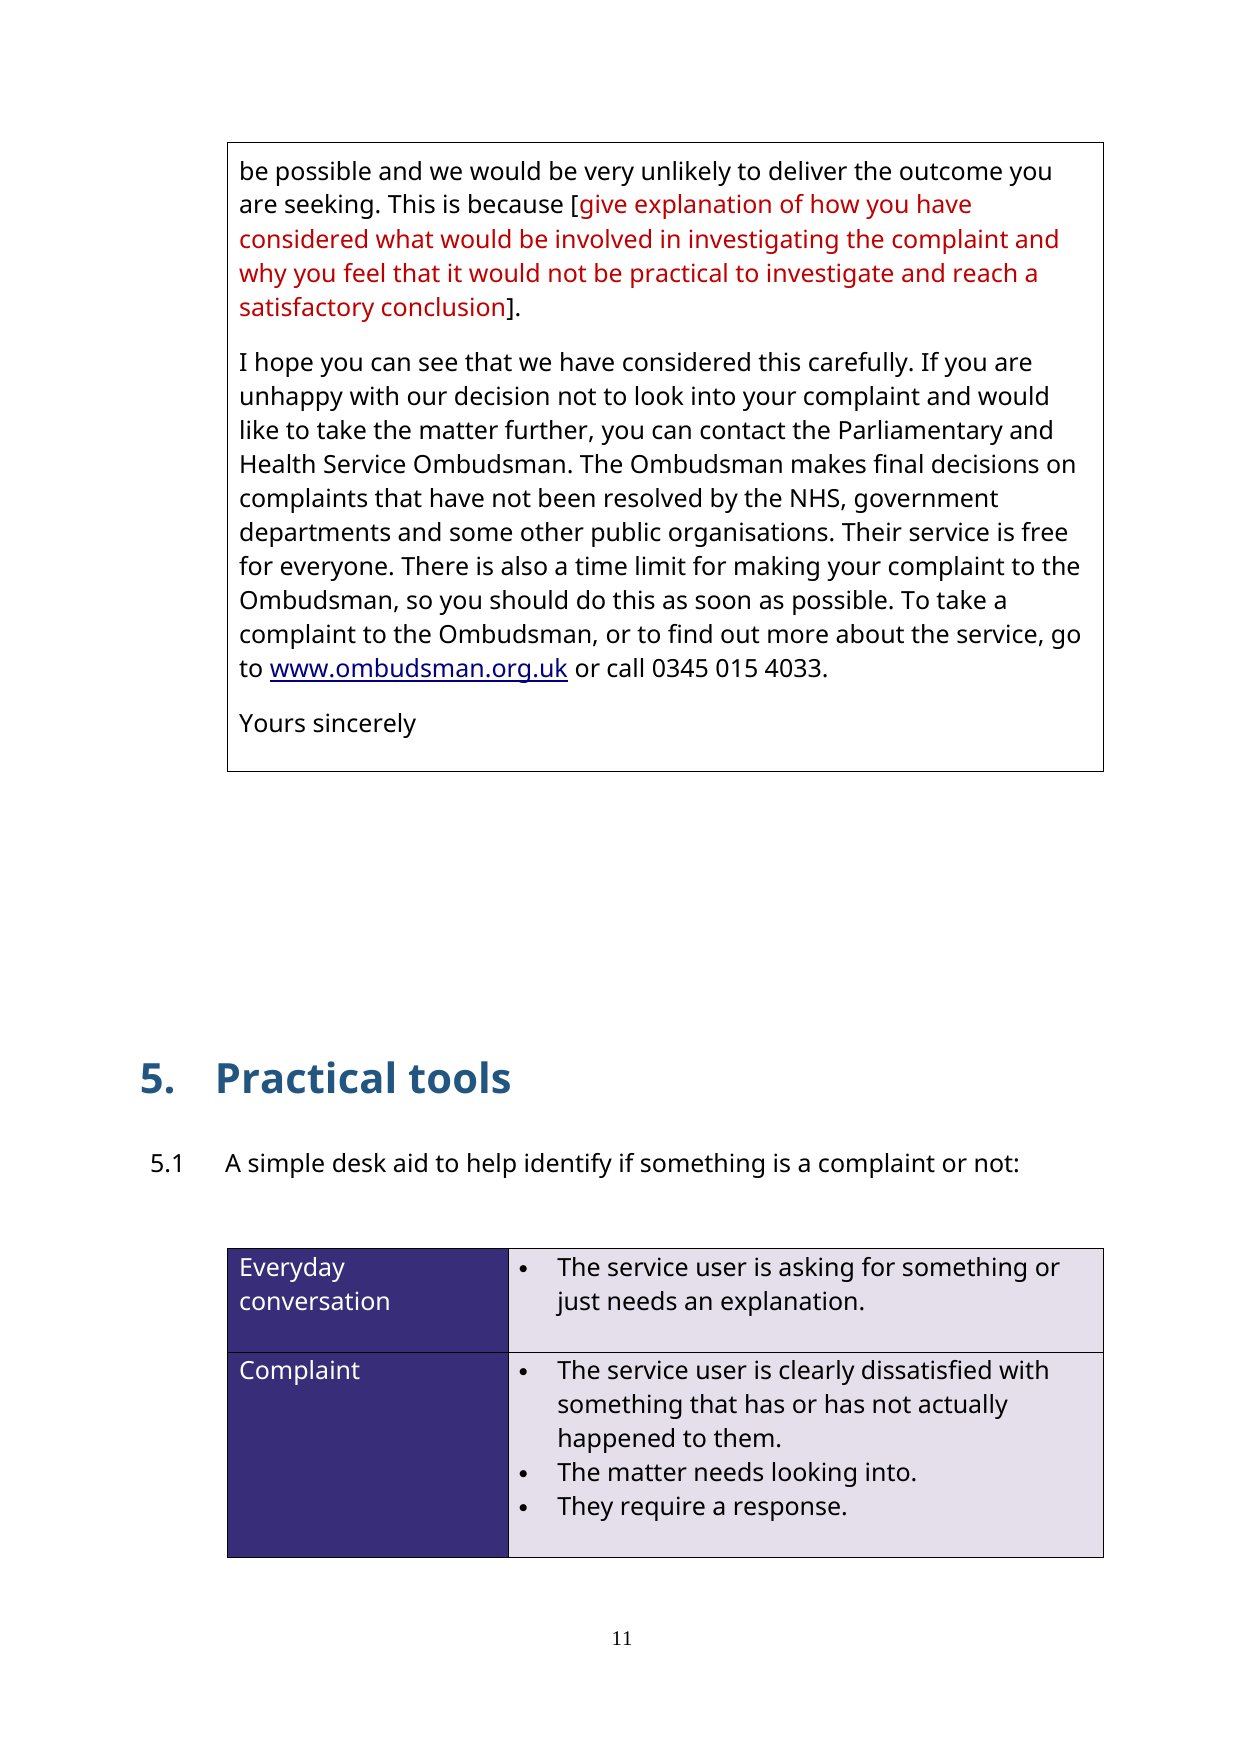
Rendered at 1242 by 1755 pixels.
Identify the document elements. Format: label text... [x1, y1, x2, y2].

table_header Everyday conversation [228, 1249, 508, 1352]
table_header be possible and we would be very unlikely to deliver the outcome you are seeking. This is because [give explanation of how you have considered what would be involved in investigating the complaint and why you feel that it would not be practical to investigate and reach a satisfactory conclusion]. I hope you can see that we have considered this carefully. If you are unhappy with our decision not to look into your complaint and would like to take the matter further, you can contact the Parliamentary and Health Service Ombudsman. The Ombudsman makes final decisions on complaints that have not been resolved by the NHS, government departments and some other public organisations. Their service is free for everyone. There is also a time limit for making your complaint to the Ombudsman, so you should do this as soon as possible. To take a complaint to the Ombudsman, or to find out more about the service, go to www.ombudsman.org.uk or call 0345 015 4033. Yours sincerely [228, 143, 1103, 771]
table_header The service user is asking for something or just needs an explanation. [509, 1249, 1103, 1352]
text 5.1 A simple desk aid to help identify if something is a complaint or not: [150, 1146, 1104, 1180]
table_cell The service user is clearly dissatisfied with something that has or has not actually happened to them. The matter needs looking into. They require a response. [509, 1353, 1103, 1557]
subtitle Practical tools [139, 1049, 1104, 1106]
table_cell Complaint [228, 1353, 508, 1557]
